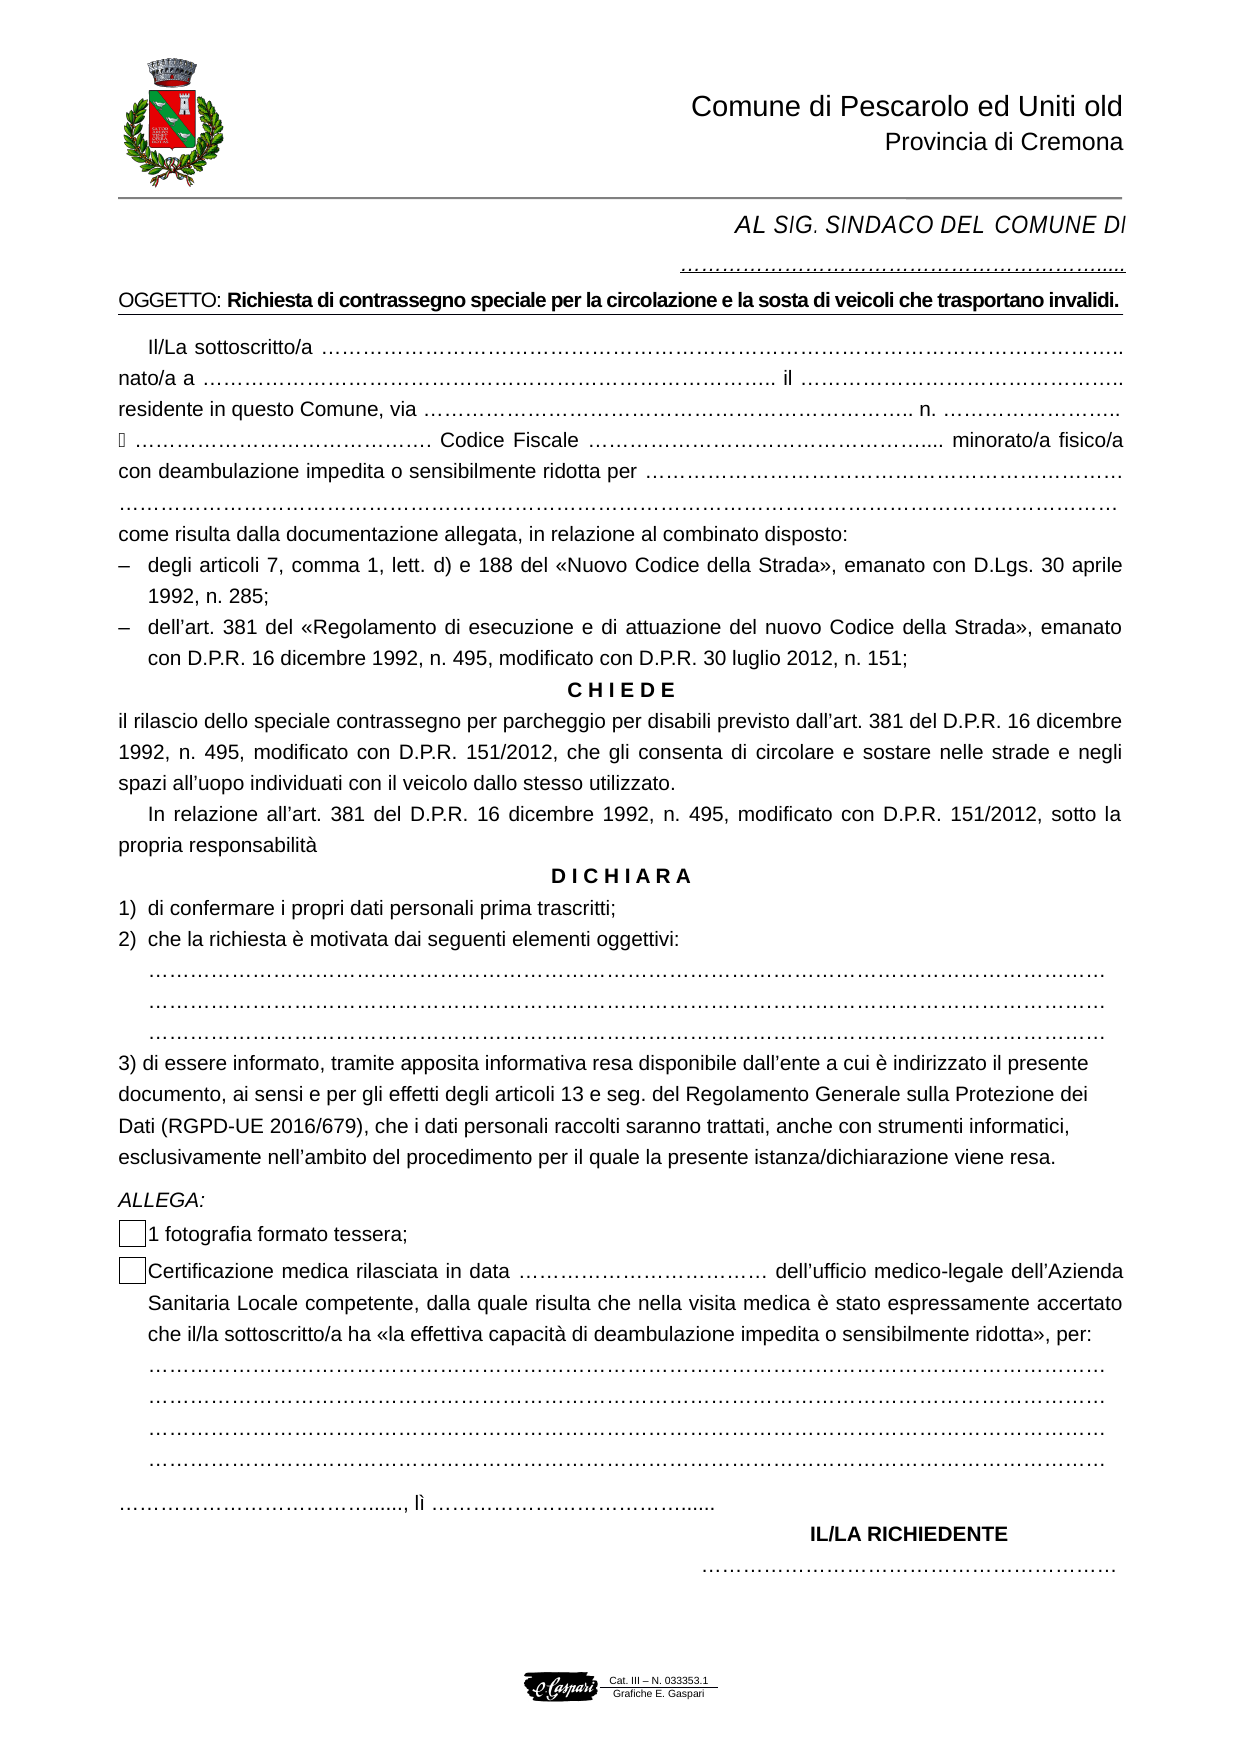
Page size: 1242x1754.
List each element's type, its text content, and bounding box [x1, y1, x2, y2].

text 3) di essere informato, tramite apposita informativa resa disponibile dall’ente a cui è indirizzato il presente documento, ai sensi e per gli effetti degli articoli 13 e seg. del Regolamento Generale sulla Protezione dei Dati (RGPD-UE 2016/679), che i dati personali raccolti saranno trattati, anche con strumenti informatici, esclusivamente nell’ambito del procedimento per il quale la presente istanza/dichiarazione viene resa. [118, 1051, 1123, 1168]
picture [122, 58, 224, 189]
text ………………………………………………………………………………………………………………………… ………………………………………………………………………………………………………………………… ………………………………………………………………………………………………………………………… ………………………………………………………………………………………………………………………… [148, 1353, 1123, 1471]
text ………………………………………………………………………………………………………………………… [148, 958, 1123, 982]
text IL/LA RICHIEDENTE [694, 1521, 1123, 1545]
picture [523, 1671, 598, 1702]
text OGGETTO: Richiesta di contrassegno speciale per la circolazione e la sosta di veicoli che trasportano invalidi. [118, 288, 1123, 314]
text Provincia di Cremona [224, 127, 1123, 156]
text come risulta dalla documentazione allegata, in relazione al combinato disposto: [118, 522, 1123, 546]
text ………………………………………………………………………………………………………………………… [148, 989, 1123, 1013]
text C H I E D E [118, 677, 1123, 701]
text ………………………………………………………………………………………………………………………… [148, 1020, 1123, 1044]
text ALLEGA: [118, 1188, 1123, 1212]
text ………………………………......, lì ………………………………...... [118, 1490, 1123, 1514]
text  ……………………………………. Codice Fiscale ………………………………………….... minorato/a fisico/a con deambulazione impedita o sensibilmente ridotta per …………………………………………………………… ……………………………………………………………………………………………………………………………… [118, 428, 1123, 514]
text D I C H I A R A [118, 864, 1123, 888]
text AL SIG. SINDACO DEL COMUNE DI [561, 210, 1126, 239]
text 1 fotografia formato tessera; [118, 1219, 1123, 1247]
text – dell’art. 381 del «Regolamento di esecuzione e di attuazione del nuovo Codice della Strada», emanato con D.P.R. 16 dicembre 1992, n. 495, modificato con D.P.R. 30 luglio 2012, n. 151; [118, 615, 1123, 670]
text ……………………………………………………..... [602, 251, 1126, 275]
text 1) di confermare i propri dati personali prima trascritti; [118, 895, 1123, 919]
text Il/La sottoscritto/a …………………………………………………………………………………………………….. nato/a a ……………………………………………………………………….. il ……………………………………….. residente in questo Comune, via …………………………………………………………….. n. …………………….. [118, 335, 1123, 421]
text – degli articoli 7, comma 1, lett. d) e 188 del «Nuovo Codice della Strada», emanato con D.Lgs. 30 aprile 1992, n. 285; [118, 553, 1123, 608]
text Certificazione medica rilasciata in data ……………………………… dell’ufficio medico-legale dell’Azienda Sanitaria Locale competente, dalla quale risulta che nella visita medica è stato espressamente accertato che il/la sottoscritto/a ha «la effettiva capacità di deambulazione impedita o sensibilmente ridotta», per: [118, 1256, 1123, 1346]
text Comune di Pescarolo ed Uniti old [224, 89, 1123, 122]
text il rilascio dello speciale contrassegno per parcheggio per disabili previsto dall’art. 381 del D.P.R. 16 dicembre 1992, n. 495, modificato con D.P.R. 151/2012, che gli consenta di circolare e sostare nelle strade e negli spazi all’uopo individuati con il veicolo dallo stesso utilizzato. [118, 708, 1123, 795]
text …………………………………………………… [694, 1553, 1123, 1577]
text 2) che la richiesta è motivata dai seguenti elementi oggettivi: [118, 927, 1123, 951]
text In relazione all’art. 381 del D.P.R. 16 dicembre 1992, n. 495, modificato con D.P.R. 151/2012, sotto la propria responsabilità [118, 802, 1123, 857]
